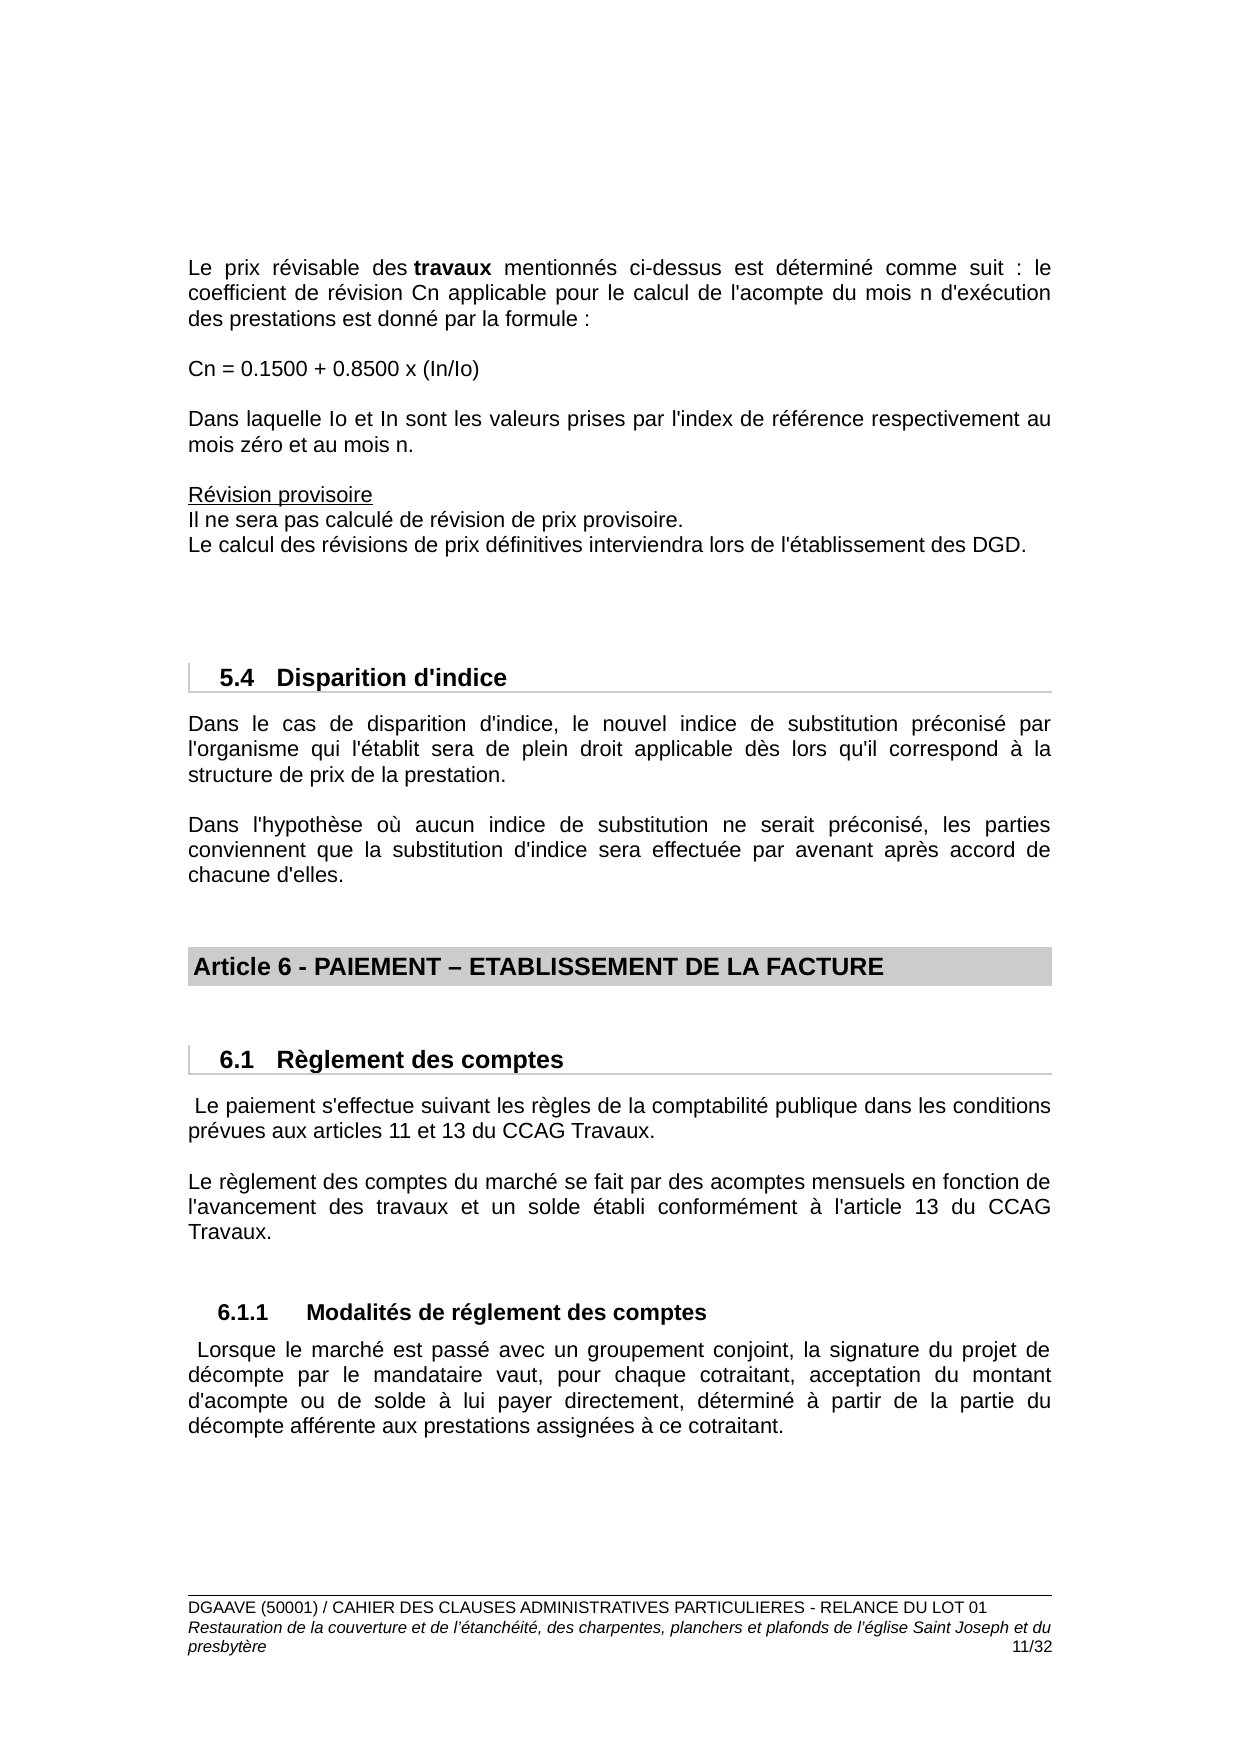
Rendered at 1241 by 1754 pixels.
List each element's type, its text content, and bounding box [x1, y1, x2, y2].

text Le calcul des révisions de prix définitives interviendra lors de l'établissement des DGD. [188, 532, 1052, 557]
text Dans le cas de disparition d'indice, le nouvel indice de substitution préconisé par l'organisme qui l'établit sera de plein droit applicable dès lors qu'il correspond à la structure de prix de la prestation. [188, 711, 1052, 787]
text Révision provisoire [188, 482, 1052, 507]
text Le paiement s'effectue suivant les règles de la comptabilité publique dans les conditions prévues aux articles 11 et 13 du CCAG Travaux. [188, 1093, 1052, 1143]
subtitle PAIEMENT – ETABLISSEMENT DE LA FACTURE [190, 949, 1050, 983]
subtitle Disparition d'indice [190, 663, 1052, 691]
text Le règlement des comptes du marché se fait par des acomptes mensuels en fonction de l'avancement des travaux et un solde établi conformément à l'article 13 du CCAG Travaux. [188, 1169, 1052, 1244]
text Il ne sera pas calculé de révision de prix provisoire. [188, 507, 1052, 532]
text Cn = 0.1500 + 0.8500 x (In/Io) [188, 356, 1052, 381]
text Le prix révisable des travaux mentionnés ci-dessus est déterminé comme suit : le coefficient de révision Cn applicable pour le calcul de l'acompte du mois n d'exécution des prestations est donné par la formule : [188, 255, 1052, 331]
subtitle Règlement des comptes [188, 1044, 1052, 1073]
subtitle Modalités de réglement des comptes [188, 1299, 1052, 1325]
text Lorsque le marché est passé avec un groupement conjoint, la signature du projet de décompte par le mandataire vaut, pour chaque cotraitant, acceptation du montant d'acompte ou de solde à lui payer directement, déterminé à partir de la partie du décompte afférente aux prestations assignées à ce cotraitant. [188, 1337, 1052, 1438]
text Dans laquelle Io et In sont les valeurs prises par l'index de référence respectivement au mois zéro et au mois n. [188, 406, 1052, 457]
text Dans l'hypothèse où aucun indice de substitution ne serait préconisé, les parties conviennent que la substitution d'indice sera effectuée par avenant après accord de chacune d'elles. [188, 812, 1052, 888]
